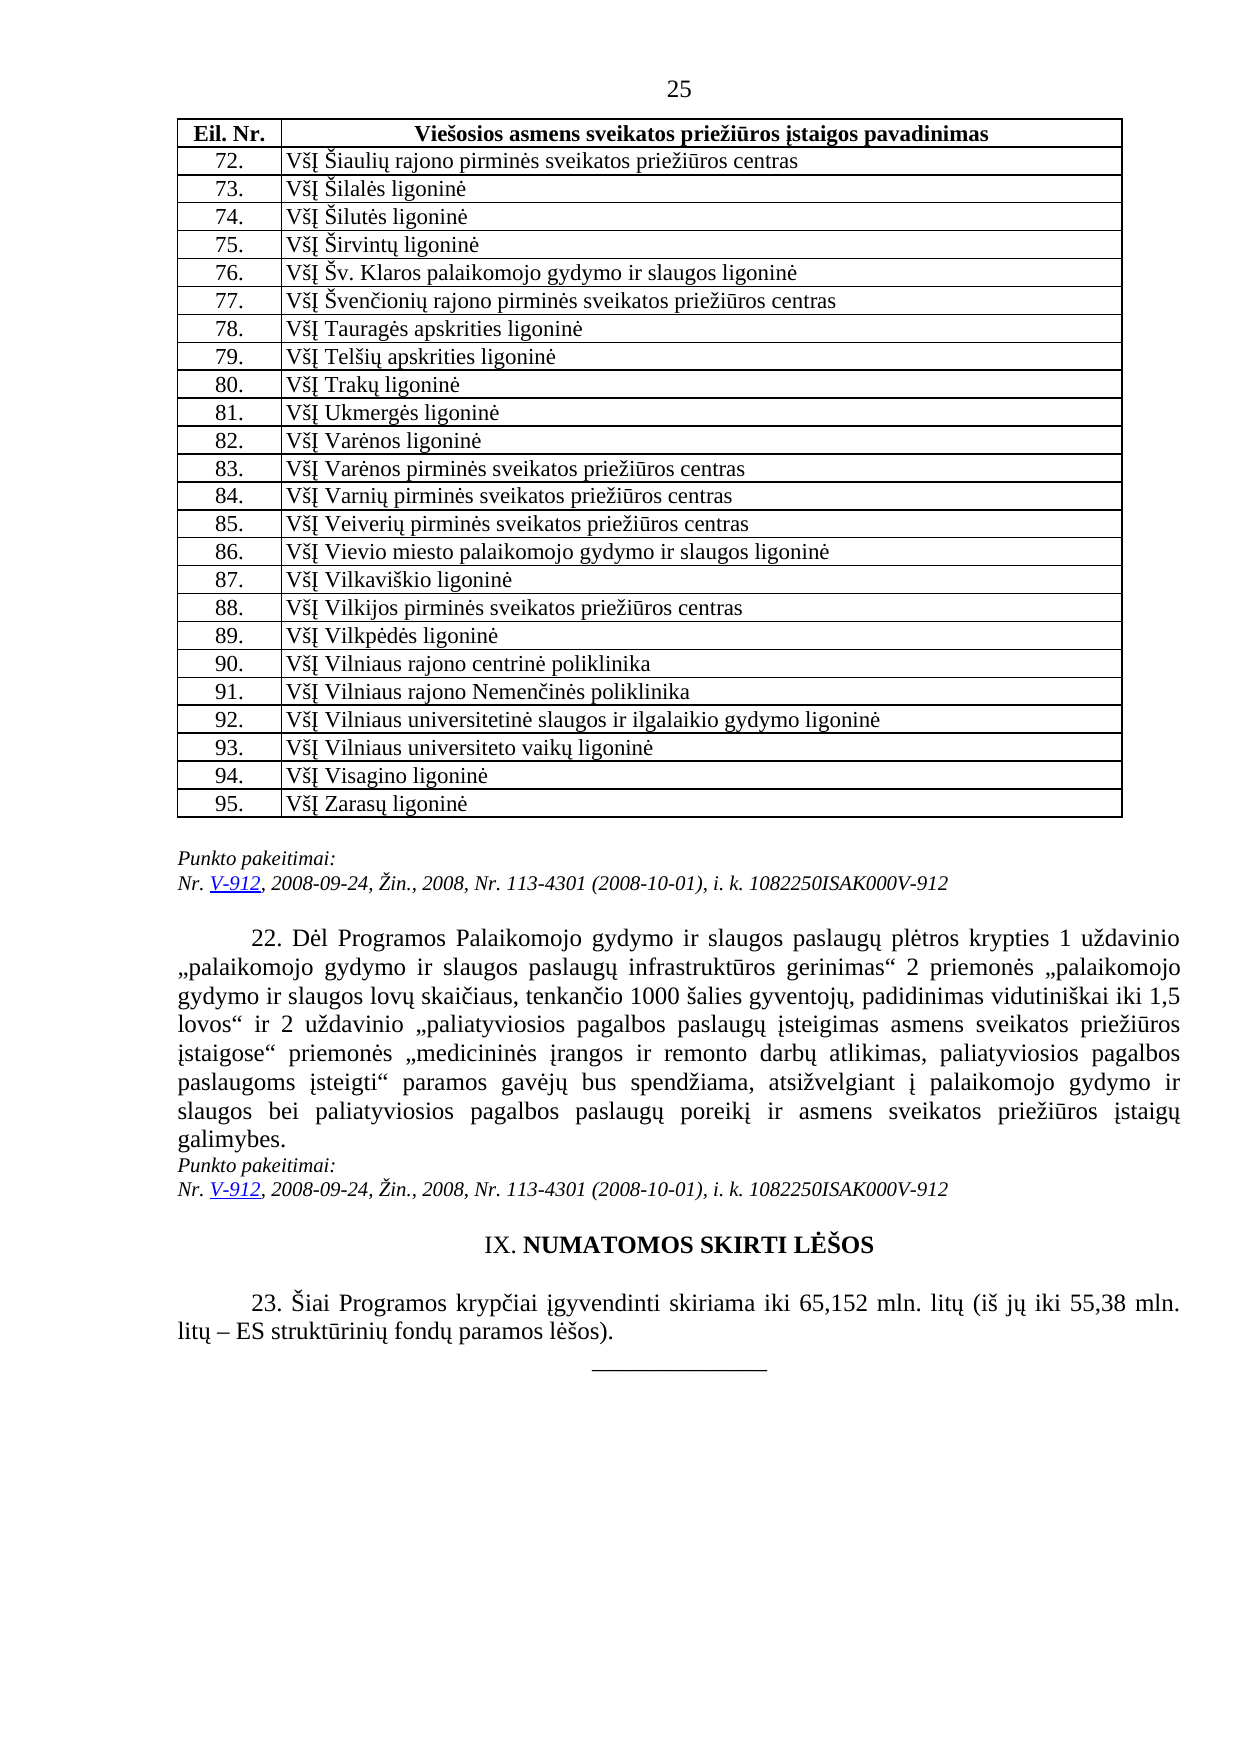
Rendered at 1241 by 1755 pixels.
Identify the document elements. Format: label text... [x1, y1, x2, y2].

table_cell 90. [178, 650, 281, 676]
table_cell VšĮ Veiverių pirminės sveikatos priežiūros centras [282, 511, 1121, 537]
table_cell 89. [178, 622, 281, 648]
table_cell VšĮ Švenčionių rajono pirminės sveikatos priežiūros centras [282, 287, 1121, 313]
table_cell VšĮ Širvintų ligoninė [282, 231, 1121, 258]
text ______________ [177, 1345, 1181, 1374]
table_header Viešosios asmens sveikatos priežiūros įstaigos pavadinimas [282, 120, 1121, 146]
table_cell 91. [178, 678, 281, 704]
table_cell VšĮ Vilniaus rajono centrinė poliklinika [282, 650, 1121, 676]
table_cell 80. [178, 371, 281, 397]
table_cell VšĮ Vilniaus universiteto vaikų ligoninė [282, 734, 1121, 760]
table_cell VšĮ Varėnos ligoninė [282, 427, 1121, 453]
table_cell 94. [178, 762, 281, 788]
text 22. Dėl Programos Palaikomojo gydymo ir slaugos paslaugų plėtros krypties 1 uždavinio „palaikomojo gydymo ir slaugos paslaugų infrastruktūros gerinimas“ 2 priemonės „palaikomojo gydymo ir slaugos lovų skaičiaus, tenkančio 1000 šalies gyventojų, padidinimas vidutiniškai iki 1,5 lovos“ ir 2 uždavinio „paliatyviosios pagalbos paslaugų įsteigimas asmens sveikatos priežiūros įstaigose“ priemonės „medicininės įrangos ir remonto darbų atlikimas, paliatyviosios pagalbos paslaugoms įsteigti“ paramos gavėjų bus spendžiama, atsižvelgiant į palaikomojo gydymo ir slaugos bei paliatyviosios pagalbos paslaugų poreikį ir asmens sveikatos priežiūros įstaigų galimybes. [177, 923, 1181, 1153]
text Nr. V-912, 2008-09-24, Žin., 2008, Nr. 113-4301 (2008-10-01), i. k. 1082250ISAK000V-912 [177, 870, 1181, 894]
table_cell VšĮ Visagino ligoninė [282, 762, 1121, 788]
table_cell VšĮ Vilniaus rajono Nemenčinės poliklinika [282, 678, 1121, 704]
table_cell VšĮ Vievio miesto palaikomojo gydymo ir slaugos ligoninė [282, 538, 1121, 565]
table_cell 92. [178, 706, 281, 732]
table_cell VšĮ Tauragės apskrities ligoninė [282, 315, 1121, 341]
table_cell 85. [178, 511, 281, 537]
table_cell 72. [178, 148, 281, 174]
text 23. Šiai Programos krypčiai įgyvendinti skiriama iki 65,152 mln. litų (iš jų iki 55,38 mln. litų – ES struktūrinių fondų paramos lėšos). [177, 1288, 1181, 1345]
table_cell 75. [178, 231, 281, 258]
text Nr. V-912, 2008-09-24, Žin., 2008, Nr. 113-4301 (2008-10-01), i. k. 1082250ISAK000V-912 [177, 1177, 1181, 1201]
table_cell VšĮ Vilkijos pirminės sveikatos priežiūros centras [282, 594, 1121, 621]
table_cell 86. [178, 538, 281, 565]
table_cell 81. [178, 399, 281, 425]
table_cell 79. [178, 343, 281, 369]
table_cell 83. [178, 455, 281, 481]
table_cell VšĮ Ukmergės ligoninė [282, 399, 1121, 425]
table_cell 77. [178, 287, 281, 313]
table_cell VšĮ Šv. Klaros palaikomojo gydymo ir slaugos ligoninė [282, 259, 1121, 286]
table_cell VšĮ Trakų ligoninė [282, 371, 1121, 397]
table_cell VšĮ Vilkpėdės ligoninė [282, 622, 1121, 648]
table_cell 88. [178, 594, 281, 621]
text IX. NUMATOMOS SKIRTI LĖŠOS [177, 1230, 1181, 1259]
table_header Eil. Nr. [178, 120, 281, 146]
table_cell 93. [178, 734, 281, 760]
table_cell 84. [178, 483, 281, 509]
table_cell VšĮ Vilkaviškio ligoninė [282, 566, 1121, 593]
text Punkto pakeitimai: [177, 1153, 1181, 1177]
table_cell VšĮ Vilniaus universitetinė slaugos ir ilgalaikio gydymo ligoninė [282, 706, 1121, 732]
table_cell 87. [178, 566, 281, 593]
table_cell VšĮ Zarasų ligoninė [282, 790, 1121, 816]
table_cell VšĮ Šiaulių rajono pirminės sveikatos priežiūros centras [282, 148, 1121, 174]
table_cell 76. [178, 259, 281, 286]
table_cell VšĮ Varnių pirminės sveikatos priežiūros centras [282, 483, 1121, 509]
table_cell VšĮ Telšių apskrities ligoninė [282, 343, 1121, 369]
text Punkto pakeitimai: [177, 846, 1181, 870]
table_cell VšĮ Varėnos pirminės sveikatos priežiūros centras [282, 455, 1121, 481]
table_cell 73. [178, 176, 281, 202]
table_cell 82. [178, 427, 281, 453]
table_cell 95. [178, 790, 281, 816]
table_cell VšĮ Šilutės ligoninė [282, 203, 1121, 230]
table_cell 74. [178, 203, 281, 230]
table_cell VšĮ Šilalės ligoninė [282, 176, 1121, 202]
table_cell 78. [178, 315, 281, 341]
